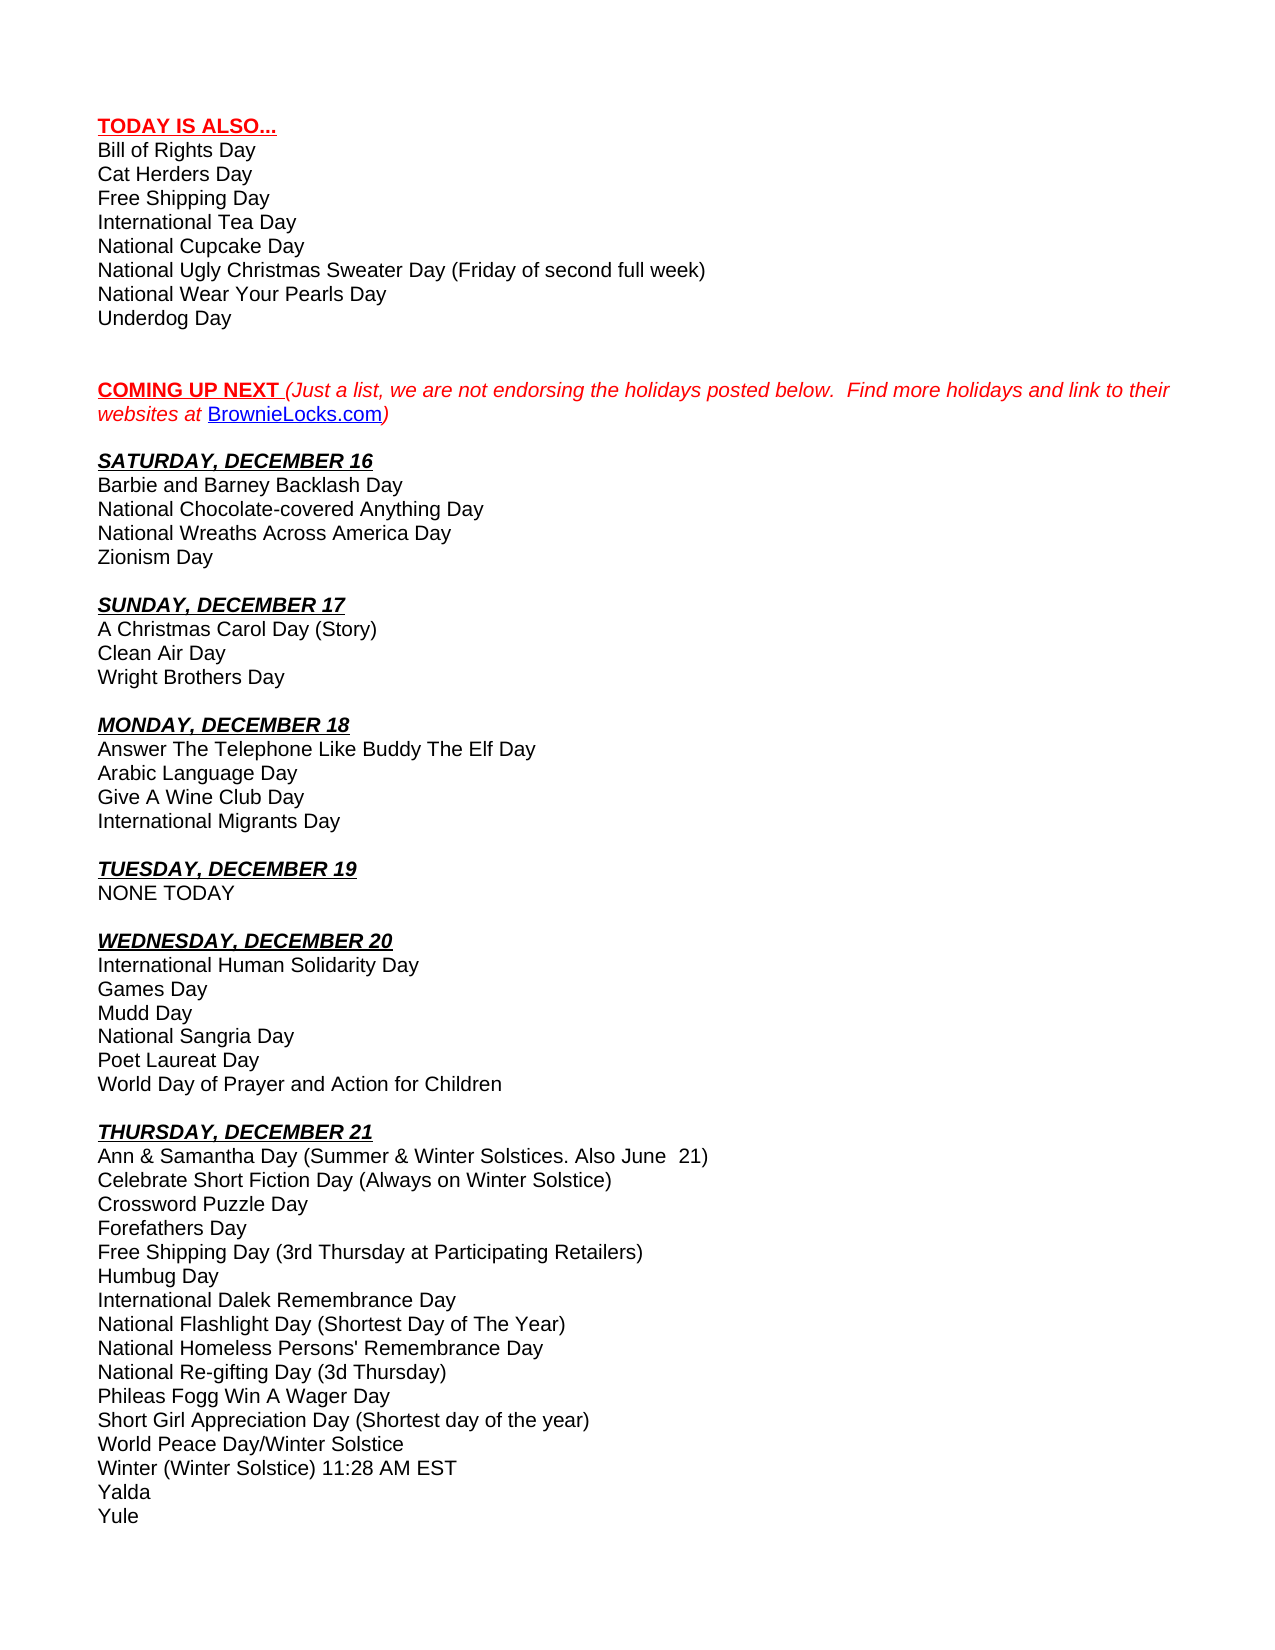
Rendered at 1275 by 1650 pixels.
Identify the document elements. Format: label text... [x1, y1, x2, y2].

text Bill of Rights Day Cat Herders Day Free Shipping Day International Tea Day National Cupcake Day National Ugly Christmas Sweater Day (Friday of second full week) National Wear Your Pearls Day Underdog Day [97, 138, 1185, 329]
text MONDAY, DECEMBER 18 [97, 713, 1185, 737]
text TODAY IS ALSO... [97, 114, 1185, 138]
text NONE TODAY [97, 881, 1185, 904]
text TUESDAY, DECEMBER 19 [97, 857, 1185, 881]
text Celebrate Short Fiction Day (Always on Winter Solstice) Crossword Puzzle Day Forefathers Day Free Shipping Day (3rd Thursday at Participating Retailers) Humbug Day International Dalek Remembrance Day National Flashlight Day (Shortest Day of The Year) National Homeless Persons' Remembrance Day National Re-gifting Day (3d Thursday) Phileas Fogg Win A Wager Day Short Girl Appreciation Day (Shortest day of the year) World Peace Day/Winter Solstice Winter (Winter Solstice) 11:28 AM EST Yalda Yule [97, 1168, 1185, 1527]
text Barbie and Barney Backlash Day National Chocolate-covered Anything Day National Wreaths Across America Day Zionism Day [97, 473, 1185, 569]
text THURSDAY, DECEMBER 21 [97, 1120, 1185, 1144]
text WEDNESDAY, DECEMBER 20 [97, 928, 1185, 952]
text Answer The Telephone Like Buddy The Elf Day Arabic Language Day Give A Wine Club Day International Migrants Day [97, 737, 1185, 833]
text Ann & Samantha Day (Summer & Winter Solstices. Also June 21) [97, 1144, 1185, 1168]
text SATURDAY, DECEMBER 16 [97, 449, 1185, 473]
text A Christmas Carol Day (Story) Clean Air Day Wright Brothers Day [97, 617, 1185, 689]
text International Human Solidarity Day Games Day Mudd Day National Sangria Day Poet Laureat Day World Day of Prayer and Action for Children [97, 952, 1185, 1096]
text SUNDAY, DECEMBER 17 [97, 593, 1185, 617]
text COMING UP NEXT (Just a list, we are not endorsing the holidays posted below. Find more holidays and link to their websites at BrownieLocks.com) [97, 377, 1185, 425]
